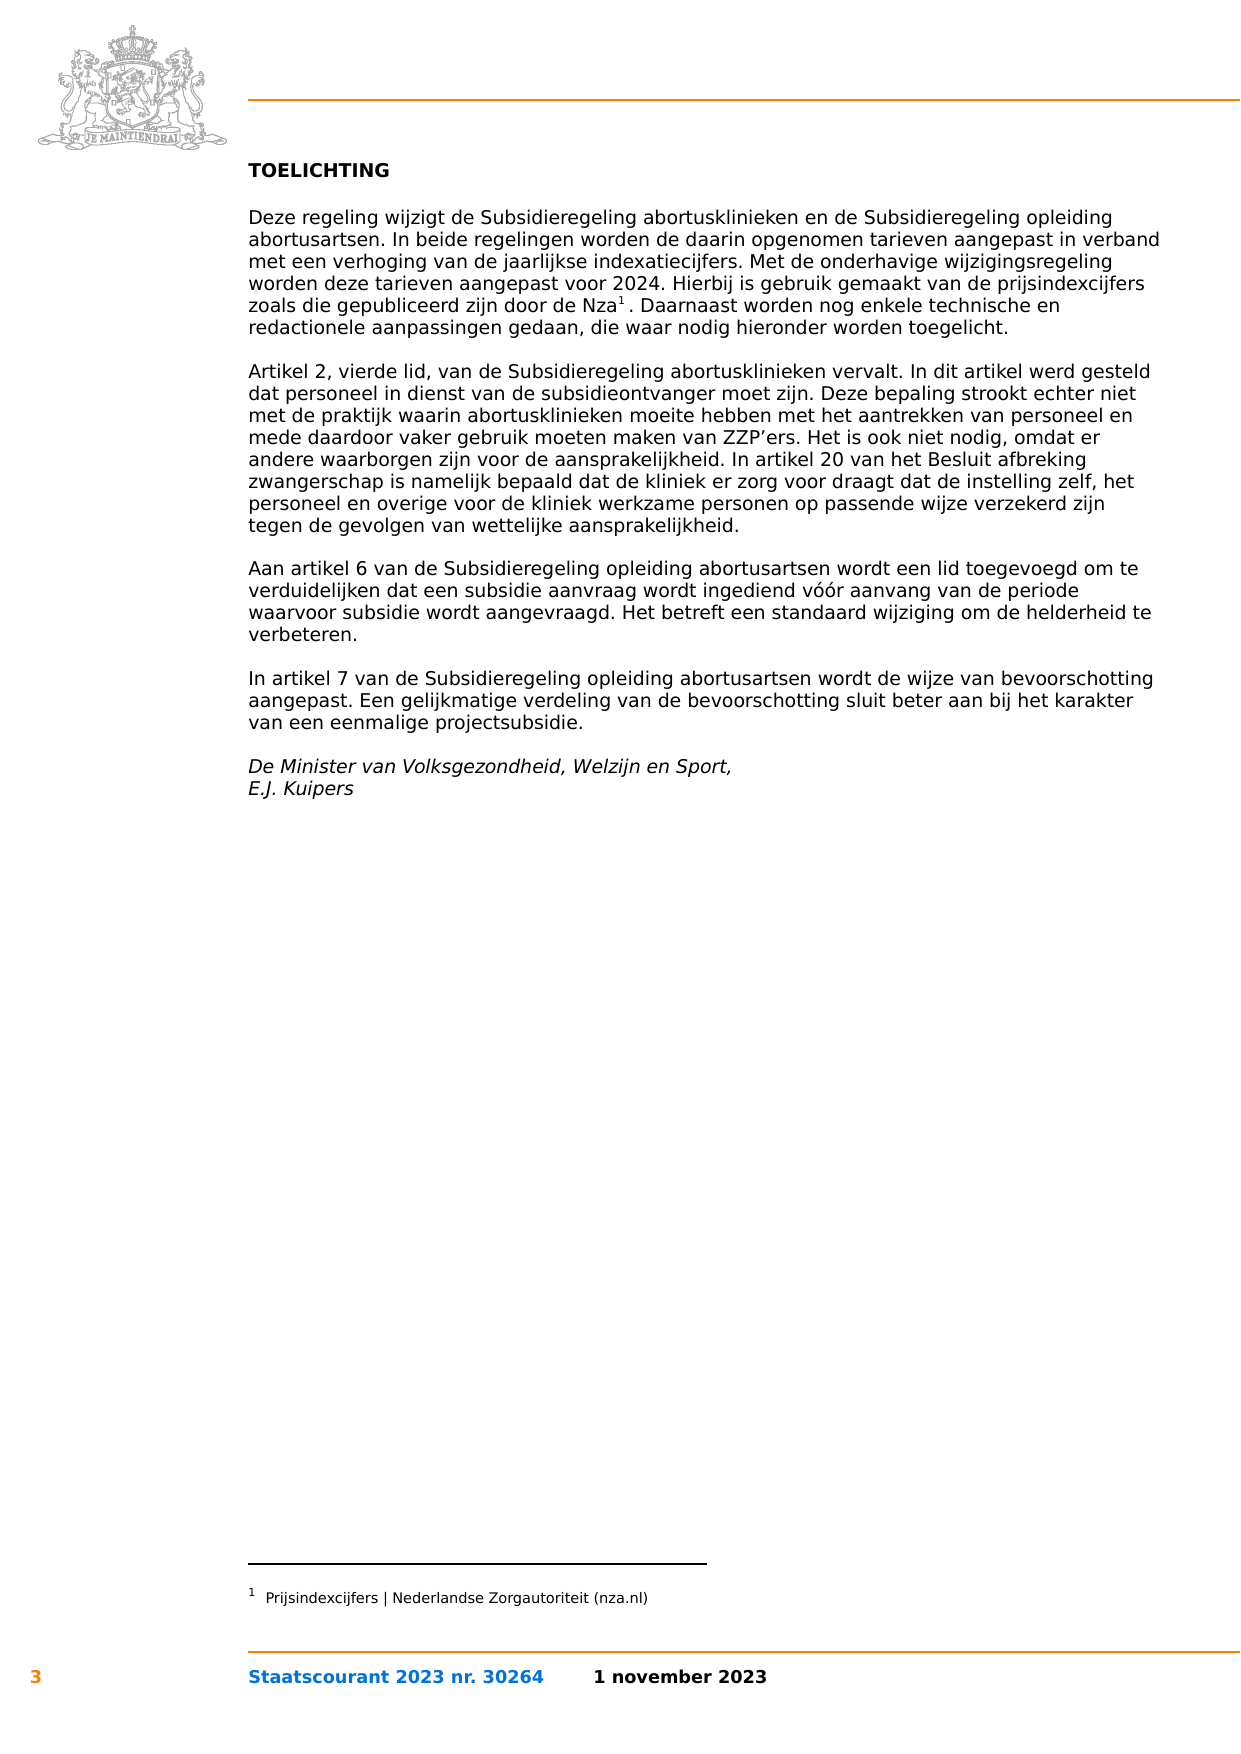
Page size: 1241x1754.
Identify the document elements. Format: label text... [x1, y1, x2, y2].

text In artikel 7 van de Subsidieregeling opleiding abortusartsen wordt de wijze van bevoorschotting aangepast. Een gelijkmatige verdeling van de bevoorschotting sluit beter aan bij het karakter van een eenmalige projectsubsidie. [248, 668, 1163, 734]
text De Minister van Volksgezondheid, Welzijn en Sport, E.J. Kuipers [248, 756, 1163, 800]
text Prijsindexcijfers | Nederlandse Zorgautoriteit (nza.nl) [248, 1586, 1163, 1608]
text Deze regeling wijzigt de Subsidieregeling abortusklinieken en de Subsidieregeling opleiding abortusartsen. In beide regelingen worden de daarin opgenomen tarieven aangepast in verband met een verhoging van de jaarlijkse indexatiecijfers. Met de onderhavige wijzigingsregeling worden deze tarieven aangepast voor 2024. Hierbij is gebruik gemaakt van de prijsindexcijfers zoals die gepubliceerd zijn door de Nza. Daarnaast worden nog enkele technische en redactionele aanpassingen gedaan, die waar nodig hieronder worden toegelicht. [248, 207, 1163, 339]
subtitle TOELICHTING [248, 160, 1163, 182]
picture [38, 25, 227, 150]
text Artikel 2, vierde lid, van de Subsidieregeling abortusklinieken vervalt. In dit artikel werd gesteld dat personeel in dienst van de subsidieontvanger moet zijn. Deze bepaling strookt echter niet met de praktijk waarin abortusklinieken moeite hebben met het aantrekken van personeel en mede daardoor vaker gebruik moeten maken van ZZP’ers. Het is ook niet nodig, omdat er andere waarborgen zijn voor de aansprakelijkheid. In artikel 20 van het Besluit afbreking zwangerschap is namelijk bepaald dat de kliniek er zorg voor draagt dat de instelling zelf, het personeel en overige voor de kliniek werkzame personen op passende wijze verzekerd zijn tegen de gevolgen van wettelijke aansprakelijkheid. [248, 361, 1163, 536]
text Aan artikel 6 van de Subsidieregeling opleiding abortusartsen wordt een lid toegevoegd om te verduidelijken dat een subsidie aanvraag wordt ingediend vóór aanvang van de periode waarvoor subsidie wordt aangevraagd. Het betreft een standaard wijziging om de helderheid te verbeteren. [248, 558, 1163, 646]
